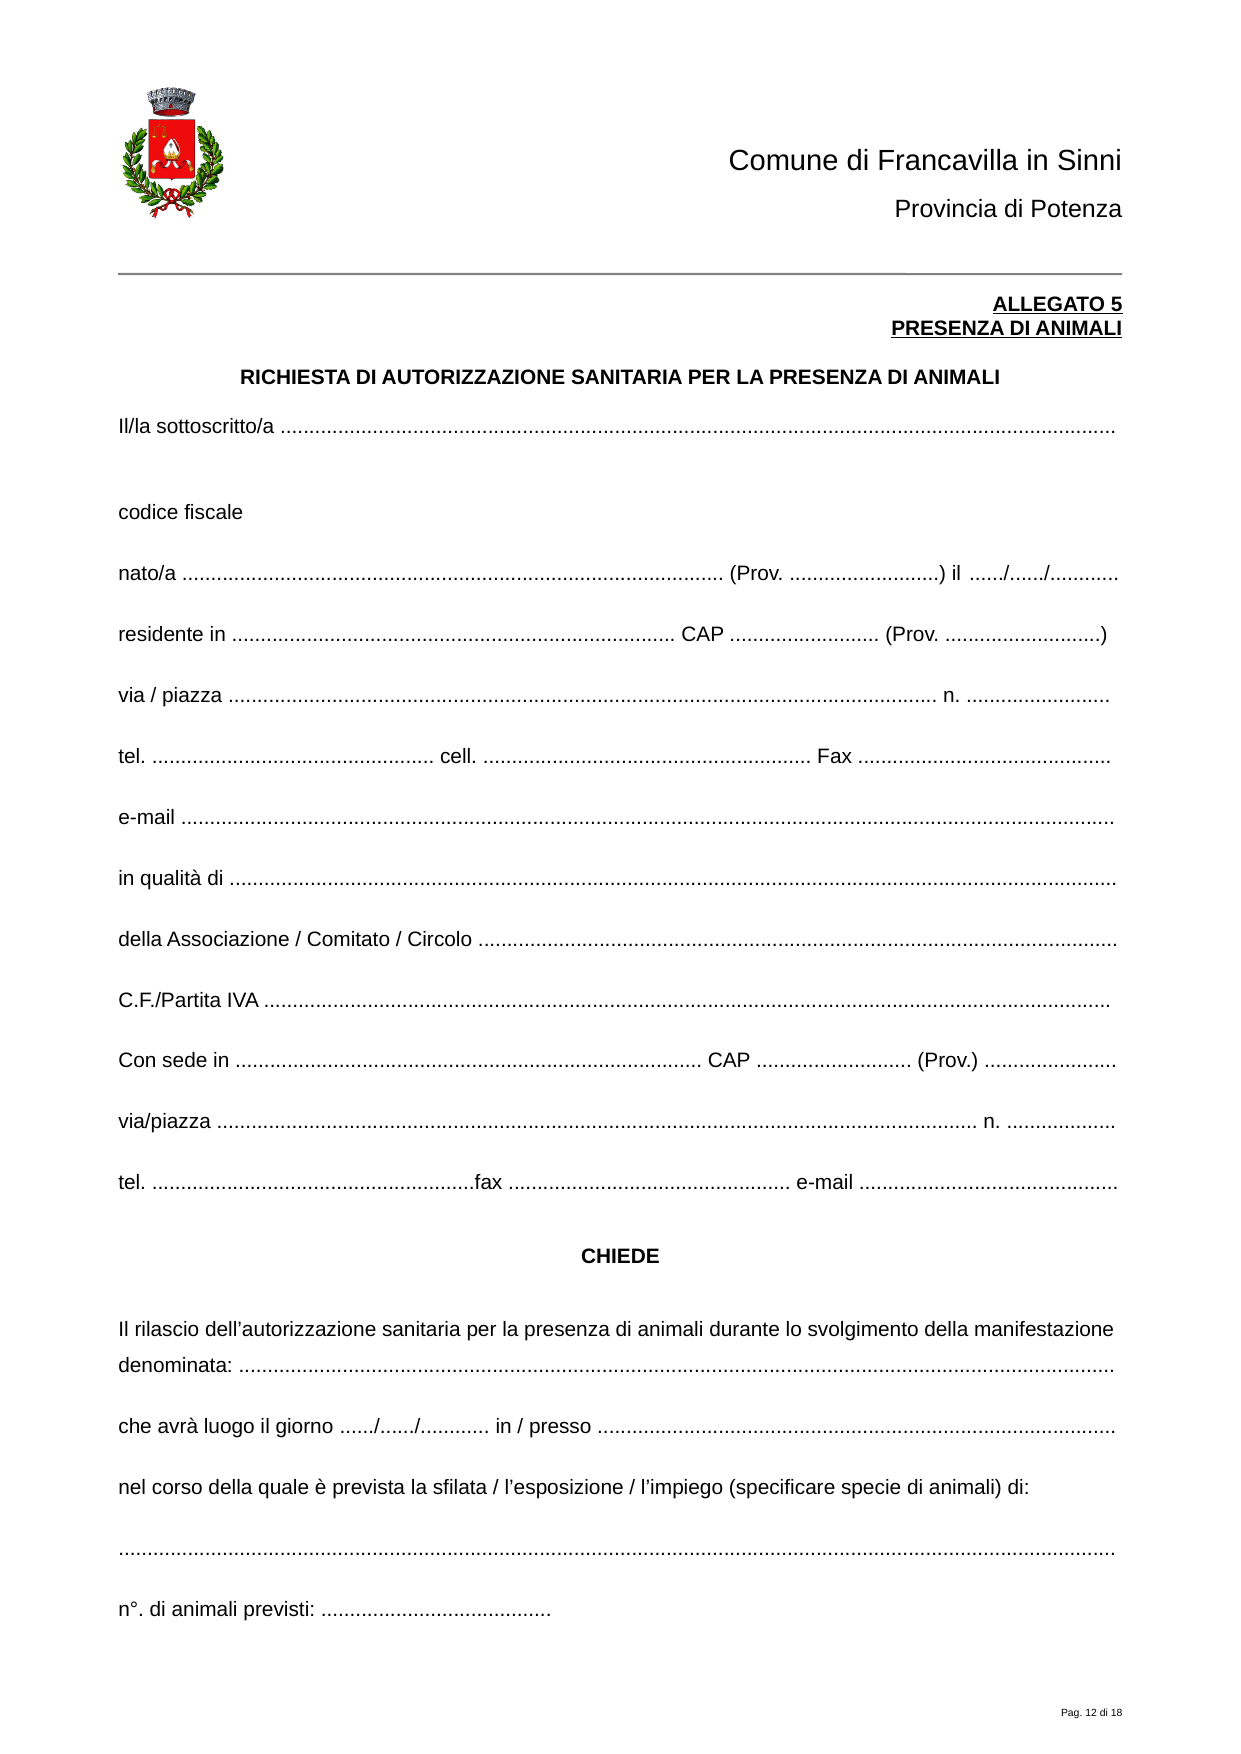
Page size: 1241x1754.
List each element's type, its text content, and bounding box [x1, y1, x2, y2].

text e-mail .................................................................................................................................................................. [118, 804, 1122, 828]
text C.F./Partita IVA ................................................................................................................................................... [118, 987, 1122, 1011]
text tel. ........................................................fax ................................................. e-mail ............................................. [118, 1170, 1122, 1194]
text della Associazione / Comitato / Circolo ............................................................................................................... [118, 926, 1122, 950]
text Provincia di Potenza [118, 194, 1122, 223]
text PRESENZA DI ANIMALI [118, 316, 1122, 340]
text [986, 500, 1122, 524]
subtitle RICHIESTA DI AUTORIZZAZIONE SANITARIA PER LA PRESENZA DI ANIMALI [118, 365, 1122, 389]
text nel corso della quale è prevista la sfilata / l’esposizione / l’impiego (specificare specie di animali) di: [118, 1475, 1122, 1499]
text Il/la sottoscritto/a ................................................................................................................................................. [118, 414, 1122, 438]
text via/piazza .................................................................................................................................... n. ................... [118, 1109, 1122, 1133]
text Comune di Francavilla in Sinni [224, 143, 1122, 177]
text che avrà luogo il giorno ....../....../............ in / presso .......................................................................................... [118, 1414, 1122, 1438]
text ............................................................................................................................................................................. [118, 1536, 1122, 1560]
picture [122, 87, 224, 219]
text nato/a .............................................................................................. (Prov. ..........................) il ....../....../............ [118, 561, 1122, 585]
text n°. di animali previsti: ........................................ [118, 1597, 1122, 1621]
text tel. ................................................. cell. ......................................................... Fax ............................................ [118, 744, 1122, 768]
text in qualità di .......................................................................................................................................................... [118, 866, 1122, 889]
text Con sede in ................................................................................. CAP ........................... (Prov.) ....................... [118, 1048, 1122, 1072]
text CHIEDE [118, 1244, 1122, 1268]
text via / piazza ........................................................................................................................... n. ......................... [118, 683, 1122, 707]
text residente in ............................................................................. CAP .......................... (Prov. ...........................) [118, 622, 1122, 646]
text Il rilascio dell’autorizzazione sanitaria per la presenza di animali durante lo svolgimento della manifestazione denominata: ........................................................................................................................................................ [118, 1317, 1122, 1377]
text ALLEGATO 5 [118, 292, 1122, 316]
text codice fiscale [118, 500, 346, 524]
